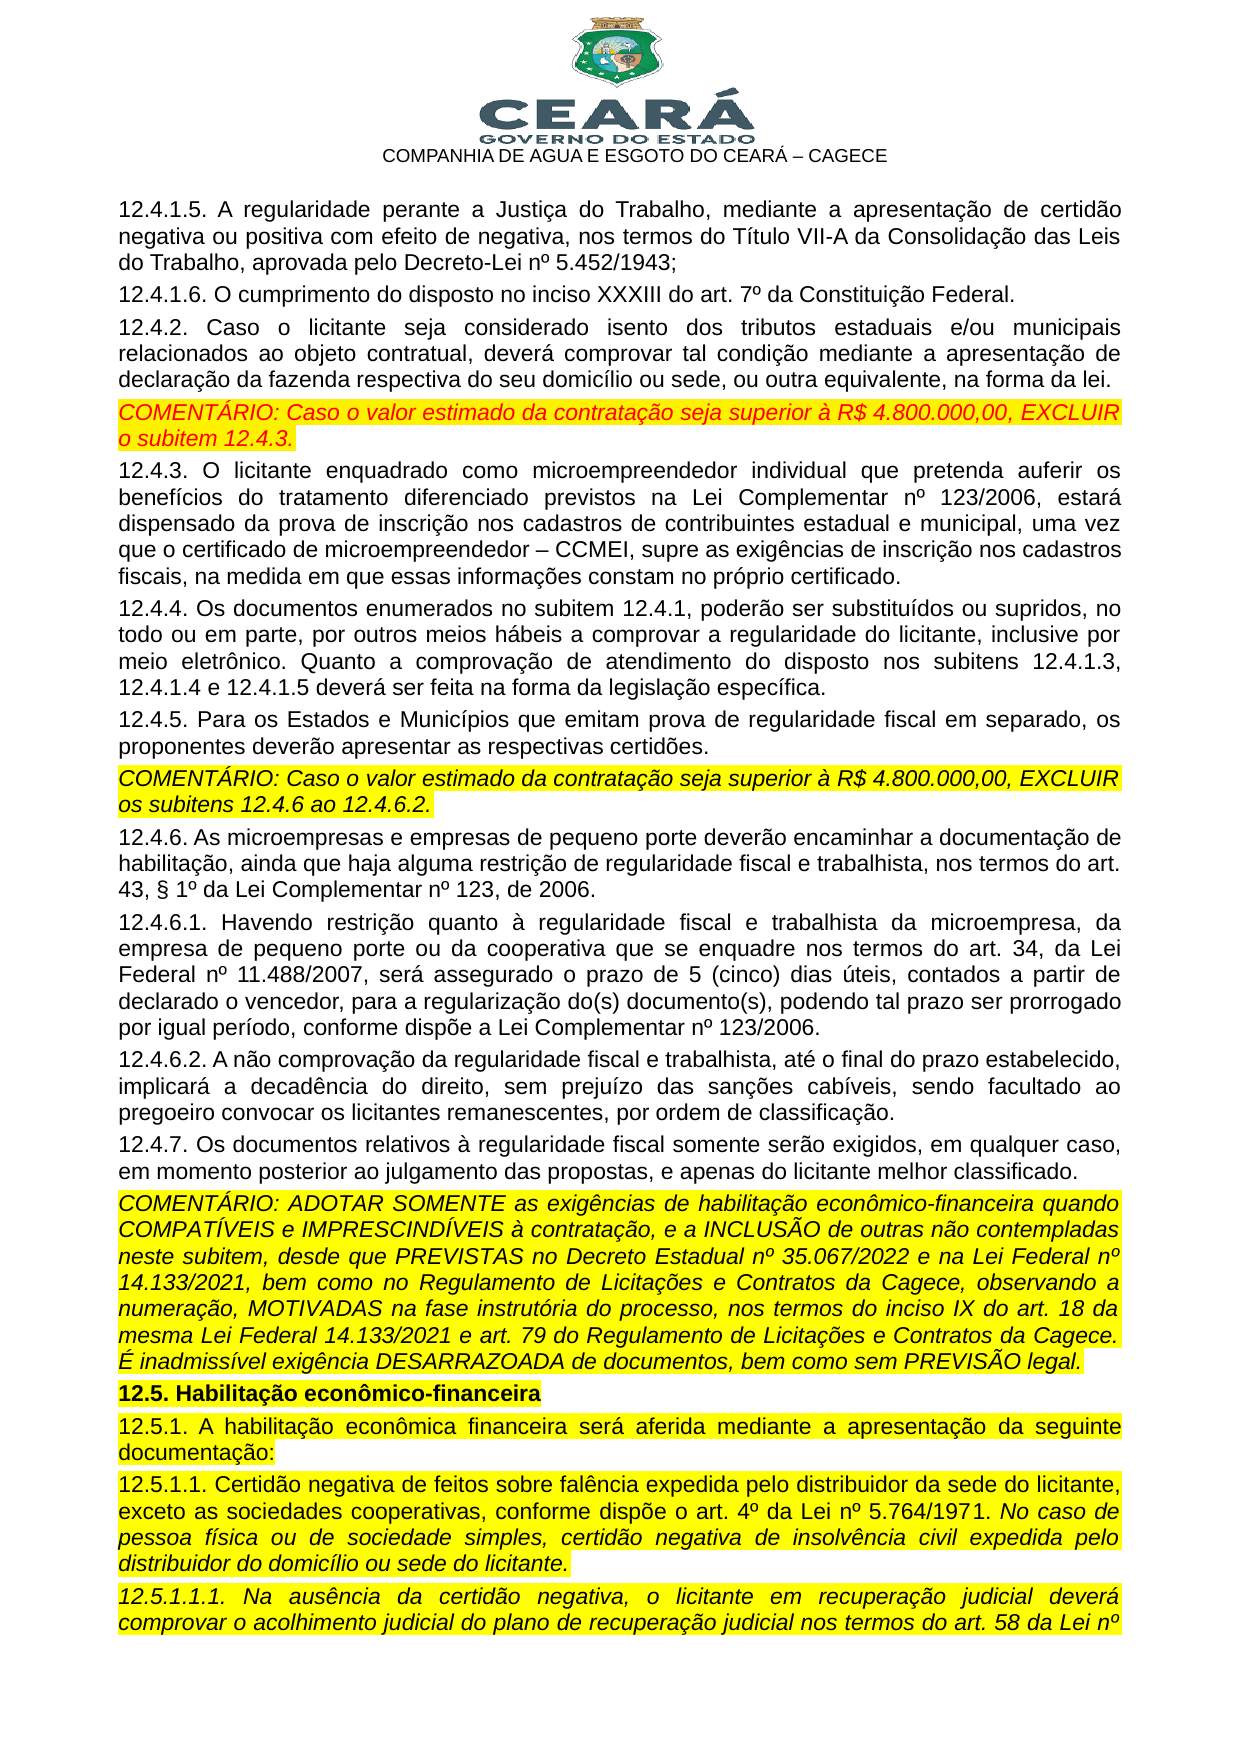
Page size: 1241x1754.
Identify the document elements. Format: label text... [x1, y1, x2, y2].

text 12.5.1. A habilitação econômica financeira será aferida mediante a apresentação da seguinte documentação: [118, 1413, 1122, 1465]
text 12.4.6.1. Havendo restrição quanto à regularidade fiscal e trabalhista da microempresa, da empresa de pequeno porte ou da cooperativa que se enquadre nos termos do art. 34, da Lei Federal nº 11.488/2007, será assegurado o prazo de 5 (cinco) dias úteis, contados a partir de declarado o vencedor, para a regularização do(s) documento(s), podendo tal prazo ser prorrogado por igual período, conforme dispõe a Lei Complementar nº 123/2006. [118, 909, 1122, 1040]
text 12.4.1.5. A regularidade perante a Justiça do Trabalho, mediante a apresentação de certidão negativa ou positiva com efeito de negativa, nos termos do Título VII-A da Consolidação das Leis do Trabalho, aprovada pelo Decreto-Lei nº 5.452/1943; [118, 196, 1122, 275]
text 12.4.1.6. O cumprimento do disposto no inciso XXXIII do art. 7º da Constituição Federal. [118, 281, 1122, 308]
picture [453, 12, 782, 148]
text 12.5. Habilitação econômico-financeira [118, 1380, 1122, 1407]
text COMENTÁRIO: Caso o valor estimado da contratação seja superior à R$ 4.800.000,00, EXCLUIR o subitem 12.4.3. [118, 399, 1122, 451]
text 12.4.4. Os documentos enumerados no subitem 12.4.1, poderão ser substituídos ou supridos, no todo ou em parte, por outros meios hábeis a comprovar a regularidade do licitante, inclusive por meio eletrônico. Quanto a comprovação de atendimento do disposto nos subitens 12.4.1.3, 12.4.1.4 e 12.4.1.5 deverá ser feita na forma da legislação específica. [118, 595, 1122, 700]
text 12.4.7. Os documentos relativos à regularidade fiscal somente serão exigidos, em qualquer caso, em momento posterior ao julgamento das propostas, e apenas do licitante melhor classificado. [118, 1131, 1122, 1184]
text COMENTÁRIO: ADOTAR SOMENTE as exigências de habilitação econômico-financeira quando COMPATÍVEIS e IMPRESCINDÍVEIS à contratação, e a INCLUSÃO de outras não contempladas neste subitem, desde que PREVISTAS no Decreto Estadual nº 35.067/2022 e na Lei Federal nº 14.133/2021, bem como no Regulamento de Licitações e Contratos da Cagece, observando a numeração, MOTIVADAS na fase instrutória do processo, nos termos do inciso IX do art. 18 da mesma Lei Federal 14.133/2021 e art. 79 do Regulamento de Licitações e Contratos da Cagece. É inadmissível exigência DESARRAZOADA de documentos, bem como sem PREVISÃO legal. [118, 1190, 1122, 1374]
text 12.4.5. Para os Estados e Municípios que emitam prova de regularidade fiscal em separado, os proponentes deverão apresentar as respectivas certidões. [118, 706, 1122, 759]
text 12.4.2. Caso o licitante seja considerado isento dos tributos estaduais e/ou municipais relacionados ao objeto contratual, deverá comprovar tal condição mediante a apresentação de declaração da fazenda respectiva do seu domicílio ou sede, ou outra equivalente, na forma da lei. [118, 314, 1122, 393]
text 12.5.1.1.1. Na ausência da certidão negativa, o licitante em recuperação judicial deverá comprovar o acolhimento judicial do plano de recuperação judicial nos termos do art. 58 da Lei nº [118, 1583, 1122, 1635]
text 12.4.6. As microempresas e empresas de pequeno porte deverão encaminhar a documentação de habilitação, ainda que haja alguma restrição de regularidade fiscal e trabalhista, nos termos do art. 43, § 1º da Lei Complementar nº 123, de 2006. [118, 824, 1122, 903]
text 12.5.1.1. Certidão negativa de feitos sobre falência expedida pelo distribuidor da sede do licitante, exceto as sociedades cooperativas, conforme dispõe o art. 4º da Lei nº 5.764/1971. No caso de pessoa física ou de sociedade simples, certidão negativa de insolvência civil expedida pelo distribuidor do domicílio ou sede do licitante. [118, 1471, 1122, 1577]
text COMENTÁRIO: Caso o valor estimado da contratação seja superior à R$ 4.800.000,00, EXCLUIR os subitens 12.4.6 ao 12.4.6.2. [118, 765, 1122, 818]
text 12.4.6.2. A não comprovação da regularidade fiscal e trabalhista, até o final do prazo estabelecido, implicará a decadência do direito, sem prejuízo das sanções cabíveis, sendo facultado ao pregoeiro convocar os licitantes remanescentes, por ordem de classificação. [118, 1046, 1122, 1125]
text 12.4.3. O licitante enquadrado como microempreendedor individual que pretenda auferir os benefícios do tratamento diferenciado previstos na Lei Complementar nº 123/2006, estará dispensado da prova de inscrição nos cadastros de contribuintes estadual e municipal, uma vez que o certificado de microempreendedor – CCMEI, supre as exigências de inscrição nos cadastros fiscais, na medida em que essas informações constam no próprio certificado. [118, 457, 1122, 589]
